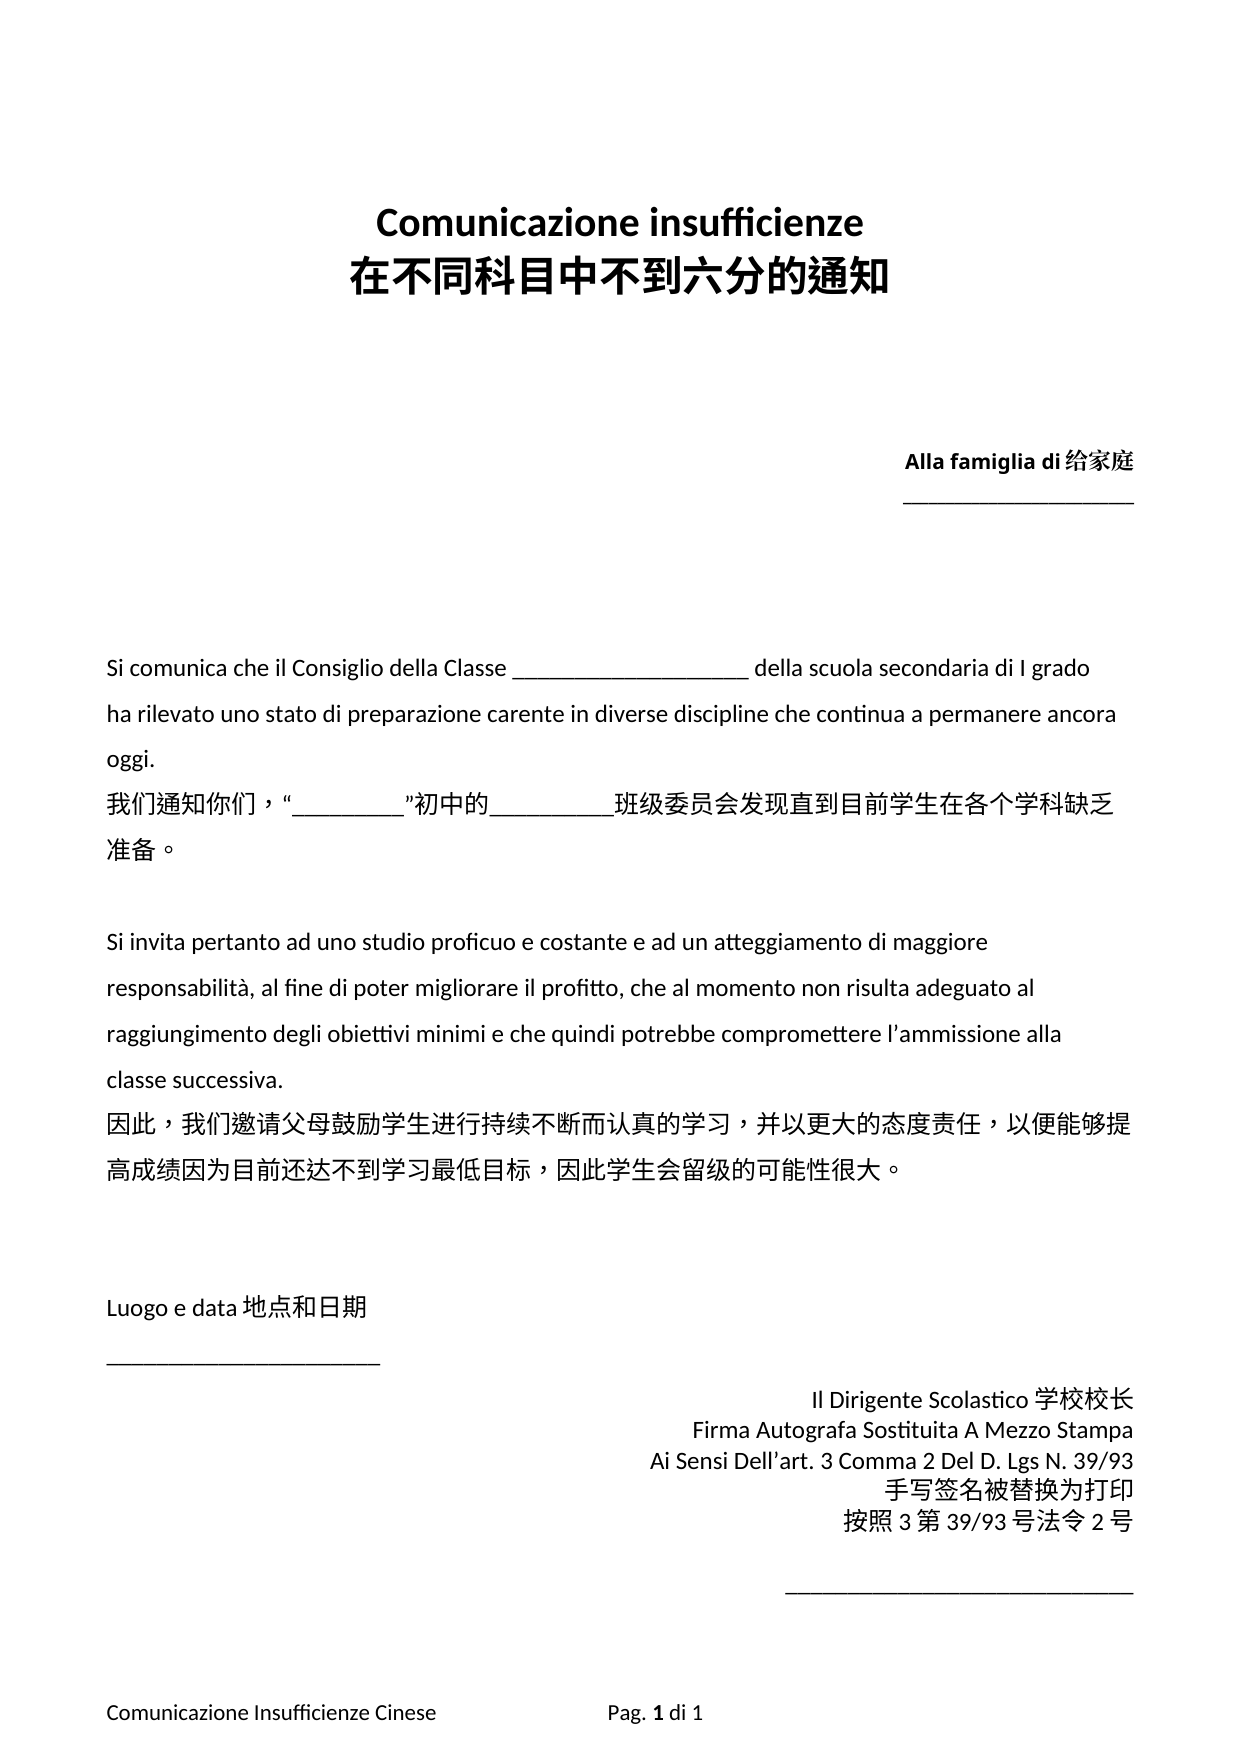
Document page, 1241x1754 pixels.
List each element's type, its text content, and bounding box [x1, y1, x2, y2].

text Alla famiglia di给家庭 [106, 443, 1134, 476]
text ha rilevato uno stato di preparazione carente in diverse discipline che continua a permanere ancora oggi. [106, 698, 1134, 774]
text responsabilità, al fine di poter migliorare il profitto, che al momento non risulta adeguato al [106, 972, 1134, 1003]
text 因此，我们邀请父母鼓励学生进行持续不断而认真的学习，并以更大的态度责任，以便能够提高成绩因为目前还达不到学习最低目标，因此学生会留级的可能性很大。 [106, 1109, 1134, 1186]
text Si invita pertanto ad uno studio proficuo e costante e ad un atteggiamento di maggiore [106, 927, 1134, 957]
text Ai Sensi Dell’art. 3 Comma 2 Del D. Lgs N. 39/93 [106, 1445, 1134, 1475]
text 我们通知你们，“_________”初中的__________班级委员会发现直到目前学生在各个学科缺乏准备。 [106, 789, 1134, 866]
text Firma Autografa Sostituita A Mezzo Stampa [106, 1414, 1134, 1445]
text ____________________________ [106, 1567, 1134, 1597]
text 手写签名被替换为打印 [106, 1475, 1134, 1506]
text Si comunica che il Consiglio della Classe ___________________ della scuola secondaria di I grado [106, 652, 1134, 683]
text Luogo e data地点和日期 [106, 1292, 1134, 1323]
text 按照3第39/93号法令2号 [106, 1506, 1134, 1536]
text ___________________________ [106, 476, 1134, 507]
text classe successiva. [106, 1064, 1134, 1094]
text ______________________ [106, 1338, 1134, 1369]
text Il Dirigente Scolastico学校校长 [106, 1384, 1134, 1414]
text 在不同科目中不到六分的通知 [106, 247, 1134, 304]
text raggiungimento degli obiettivi minimi e che quindi potrebbe compromettere l’ammissione alla [106, 1018, 1134, 1048]
text Comunicazione insufficienze [106, 196, 1134, 247]
